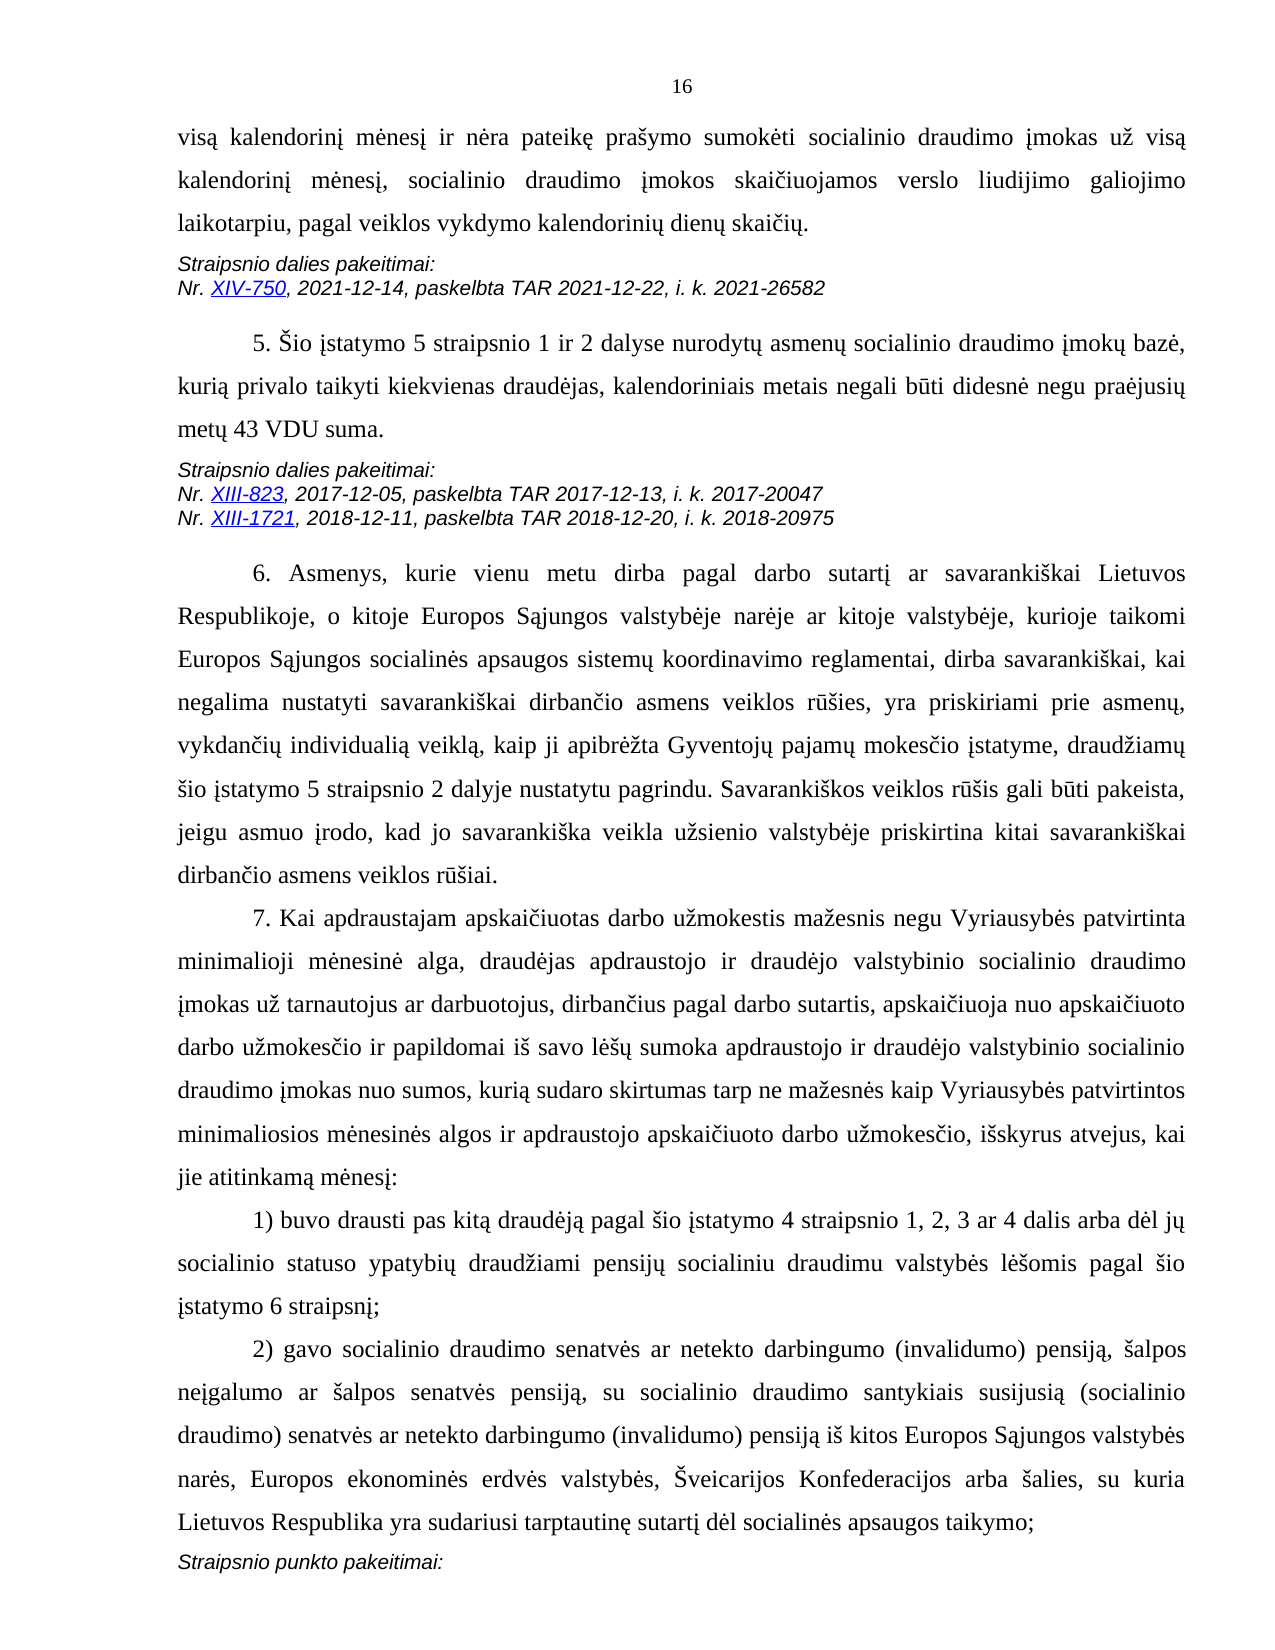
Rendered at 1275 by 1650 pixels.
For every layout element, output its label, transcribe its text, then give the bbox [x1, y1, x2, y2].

text 6. Asmenys, kurie vienu metu dirba pagal darbo sutartį ar savarankiškai Lietuvos Respublikoje, o kitoje Europos Sąjungos valstybėje narėje ar kitoje valstybėje, kurioje taikomi Europos Sąjungos socialinės apsaugos sistemų koordinavimo reglamentai, dirba savarankiškai, kai negalima nustatyti savarankiškai dirbančio asmens veiklos rūšies, yra priskiriami prie asmenų, vykdančių individualią veiklą, kaip ji apibrėžta Gyventojų pajamų mokesčio įstatyme, draudžiamų šio įstatymo 5 straipsnio 2 dalyje nustatytu pagrindu. Savarankiškos veiklos rūšis gali būti pakeista, jeigu asmuo įrodo, kad jo savarankiška veikla užsienio valstybėje priskirtina kitai savarankiškai dirbančio asmens veiklos rūšiai. [177, 558, 1186, 889]
text Straipsnio punkto pakeitimai: [177, 1550, 1186, 1574]
text visą kalendorinį mėnesį ir nėra pateikę prašymo sumokėti socialinio draudimo įmokas už visą kalendorinį mėnesį, socialinio draudimo įmokos skaičiuojamos verslo liudijimo galiojimo laikotarpiu, pagal veiklos vykdymo kalendorinių dienų skaičių. [177, 122, 1186, 237]
text Straipsnio dalies pakeitimai: [177, 251, 1186, 275]
text Straipsnio dalies pakeitimai: [177, 457, 1186, 481]
text Nr. XIII-823, 2017-12-05, paskelbta TAR 2017-12-13, i. k. 2017-20047 [177, 481, 1186, 505]
text 2) gavo socialinio draudimo senatvės ar netekto darbingumo (invalidumo) pensiją, šalpos neįgalumo ar šalpos senatvės pensiją, su socialinio draudimo santykiais susijusią (socialinio draudimo) senatvės ar netekto darbingumo (invalidumo) pensiją iš kitos Europos Sąjungos valstybės narės, Europos ekonominės erdvės valstybės, Šveicarijos Konfederacijos arba šalies, su kuria Lietuvos Respublika yra sudariusi tarptautinę sutartį dėl socialinės apsaugos taikymo; [177, 1334, 1186, 1536]
text 5. Šio įstatymo 5 straipsnio 1 ir 2 dalyse nurodytų asmenų socialinio draudimo įmokų bazė, kurią privalo taikyti kiekvienas draudėjas, kalendoriniais metais negali būti didesnė negu praėjusių metų 43 VDU suma. [177, 328, 1186, 443]
text Nr. XIII-1721, 2018-12-11, paskelbta TAR 2018-12-20, i. k. 2018-20975 [177, 505, 1186, 529]
text Nr. XIV-750, 2021-12-14, paskelbta TAR 2021-12-22, i. k. 2021-26582 [177, 275, 1186, 299]
text 1) buvo drausti pas kitą draudėją pagal šio įstatymo 4 straipsnio 1, 2, 3 ar 4 dalis arba dėl jų socialinio statuso ypatybių draudžiami pensijų socialiniu draudimu valstybės lėšomis pagal šio įstatymo 6 straipsnį; [177, 1205, 1186, 1320]
text 7. Kai apdraustajam apskaičiuotas darbo užmokestis mažesnis negu Vyriausybės patvirtinta minimalioji mėnesinė alga, draudėjas apdraustojo ir draudėjo valstybinio socialinio draudimo įmokas už tarnautojus ar darbuotojus, dirbančius pagal darbo sutartis, apskaičiuoja nuo apskaičiuoto darbo užmokesčio ir papildomai iš savo lėšų sumoka apdraustojo ir draudėjo valstybinio socialinio draudimo įmokas nuo sumos, kurią sudaro skirtumas tarp ne mažesnės kaip Vyriausybės patvirtintos minimaliosios mėnesinės algos ir apdraustojo apskaičiuoto darbo užmokesčio, išskyrus atvejus, kai jie atitinkamą mėnesį: [177, 903, 1186, 1191]
